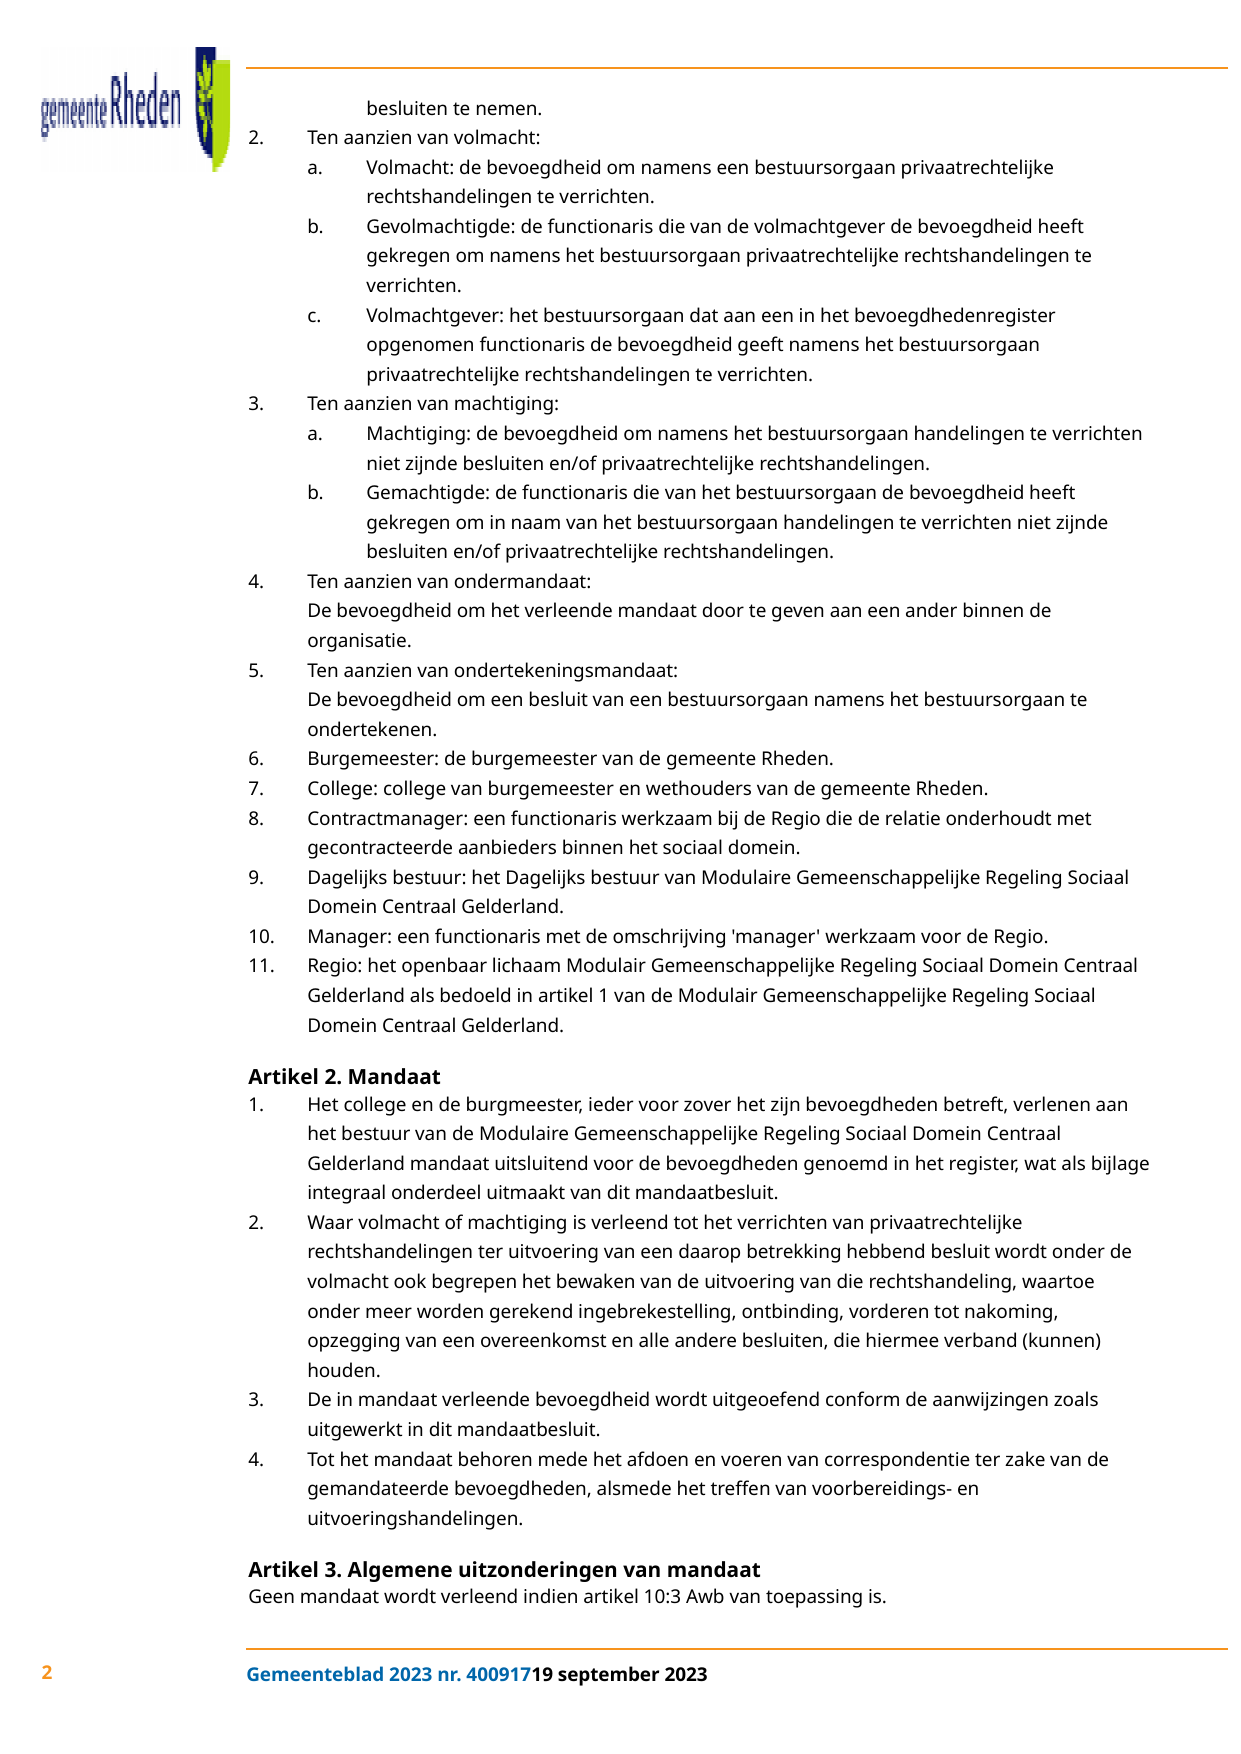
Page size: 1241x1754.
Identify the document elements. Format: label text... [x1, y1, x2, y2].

list Waar volmacht of machtiging is verleend tot het verrichten van privaatrechtelijke rechtshandelingen ter uitvoering van een daarop betrekking hebbend besluit wordt onder de volmacht ook begrepen het bewaken van de uitvoering van die rechtshandeling, waartoe onder meer worden gerekend ingebrekestelling, ontbinding, vorderen tot nakoming, opzegging van een overeenkomst en alle andere besluiten, die hiermee verband (kunnen) houden. [248, 1209, 1152, 1383]
list Het college en de burgmeester, ieder voor zover het zijn bevoegdheden betreft, verlenen aan het bestuur van de Modulaire Gemeenschappelijke Regeling Sociaal Domein Centraal Gelderland mandaat uitsluitend voor de bevoegdheden genoemd in het register, wat als bijlage integraal onderdeel uitmaakt van dit mandaatbesluit. [248, 1091, 1152, 1205]
text Artikel 3. Algemene uitzonderingen van mandaat [248, 1555, 1152, 1584]
list College: college van burgemeester en wethouders van de gemeente Rheden. [248, 775, 1152, 801]
list Tot het mandaat behoren mede het afdoen en voeren van correspondentie ter zake van de gemandateerde bevoegdheden, alsmede het treffen van voorbereidings- en uitvoeringshandelingen. [248, 1446, 1152, 1531]
list Machtiging: de bevoegdheid om namens het bestuursorgaan handelingen te verrichten niet zijnde besluiten en/of privaatrechtelijke rechtshandelingen. [307, 420, 1152, 476]
list De bevoegdheid om het verleende mandaat door te geven aan een ander binnen de organisatie. [248, 598, 1152, 653]
list Manager: een functionaris met de omschrijving 'manager' werkzaam voor de Regio. [248, 923, 1152, 949]
list Gevolmachtigde: de functionaris die van de volmachtgever de bevoegdheid heeft gekregen om namens het bestuursorgaan privaatrechtelijke rechtshandelingen te verrichten. [307, 213, 1152, 298]
list Dagelijks bestuur: het Dagelijks bestuur van Modulaire Gemeenschappelijke Regeling Sociaal Domein Centraal Gelderland. [248, 864, 1152, 919]
list Regio: het openbaar lichaam Modulair Gemeenschappelijke Regeling Sociaal Domein Centraal Gelderland als bedoeld in artikel 1 van de Modulair Gemeenschappelijke Regeling Sociaal Domein Centraal Gelderland. [248, 953, 1152, 1038]
list Volmacht: de bevoegdheid om namens een bestuursorgaan privaatrechtelijke rechtshandelingen te verrichten. [307, 154, 1152, 209]
text Artikel 2. Mandaat [248, 1062, 1152, 1091]
list De in mandaat verleende bevoegdheid wordt uitgeoefend conform de aanwijzingen zoals uitgewerkt in dit mandaatbesluit. [248, 1387, 1152, 1442]
list besluiten te nemen. [307, 95, 1152, 121]
list Ten aanzien van ondermandaat: [248, 568, 1152, 594]
list Ten aanzien van machtiging: [248, 391, 1152, 416]
list Ten aanzien van ondertekeningsmandaat: [248, 657, 1152, 683]
list Contractmanager: een functionaris werkzaam bij de Regio die de relatie onderhoudt met gecontracteerde aanbieders binnen het sociaal domein. [248, 805, 1152, 860]
list Burgemeester: de burgemeester van de gemeente Rheden. [248, 746, 1152, 771]
list Gemachtigde: de functionaris die van het bestuursorgaan de bevoegdheid heeft gekregen om in naam van het bestuursorgaan handelingen te verrichten niet zijnde besluiten en/of privaatrechtelijke rechtshandelingen. [307, 479, 1152, 564]
text Geen mandaat wordt verleend indien artikel 10:3 Awb van toepassing is. [248, 1584, 1152, 1609]
list Volmachtgever: het bestuursorgaan dat aan een in het bevoegdhedenregister opgenomen functionaris de bevoegdheid geeft namens het bestuursorgaan privaatrechtelijke rechtshandelingen te verrichten. [307, 302, 1152, 387]
list Ten aanzien van volmacht: [248, 124, 1152, 150]
list De bevoegdheid om een besluit van een bestuursorgaan namens het bestuursorgaan te ondertekenen. [248, 686, 1152, 742]
picture [41, 47, 231, 172]
